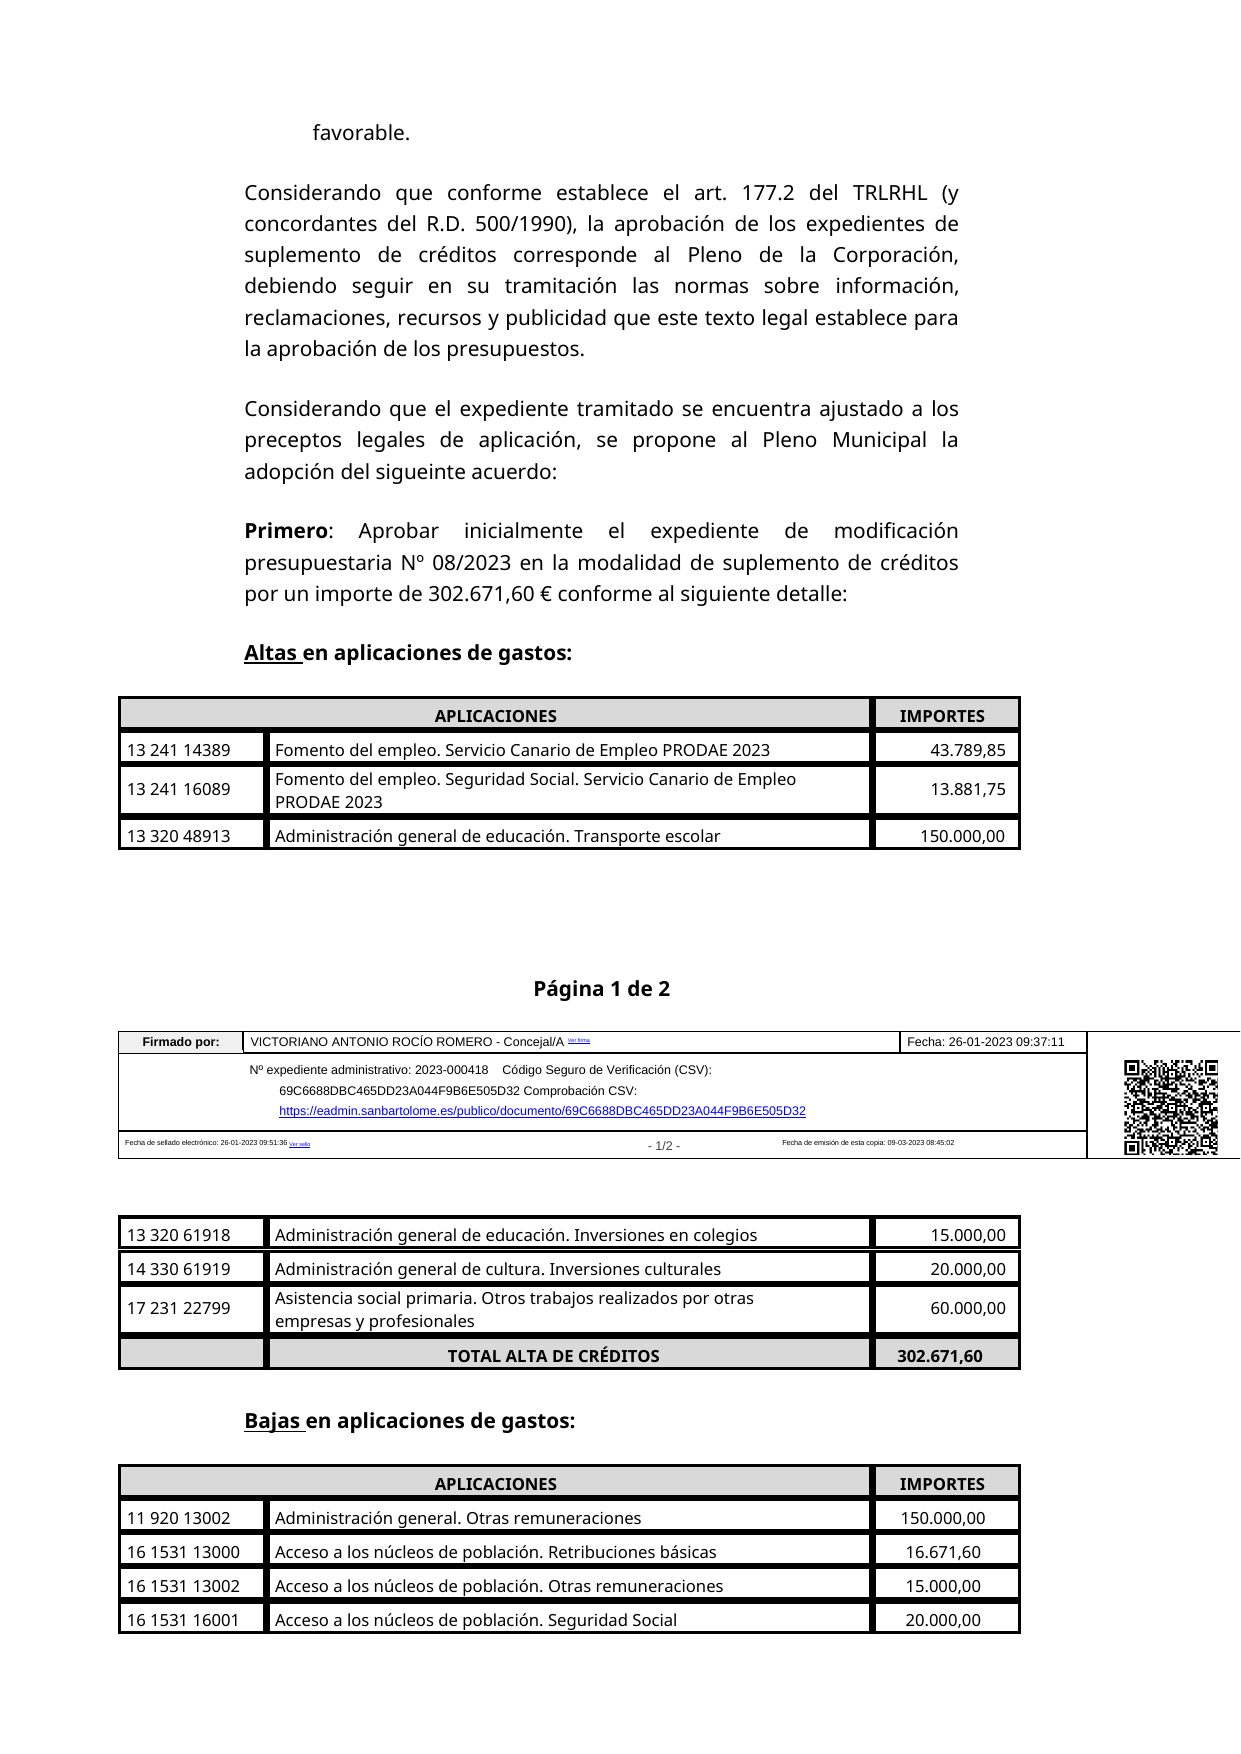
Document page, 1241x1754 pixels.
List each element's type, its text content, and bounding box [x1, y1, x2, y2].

table_header APLICACIONES [121, 699, 869, 727]
table_cell 43.789,85 [876, 733, 1018, 761]
table_cell 14 330 61919 [121, 1253, 263, 1281]
table_cell 16 1531 13002 [121, 1569, 263, 1597]
text Bajas en aplicaciones de gastos: [244, 1406, 1025, 1435]
table_cell 302.671,60 [876, 1339, 1018, 1367]
table_cell 16.671,60 [876, 1535, 1018, 1563]
table_header IMPORTES [876, 699, 1018, 727]
table_cell Fomento del empleo. Seguridad Social. Servicio Canario de Empleo PRODAE 2023 [270, 767, 869, 813]
table_cell Administración general de educación. Transporte escolar [270, 820, 869, 847]
table_cell 150.000,00 [876, 1501, 1018, 1529]
table_cell 16 1531 16001 [121, 1604, 263, 1631]
table_cell Acceso a los núcleos de población. Seguridad Social [270, 1604, 869, 1631]
table_cell Fecha de sellado electrónico: 26-01-2023 09:51:36 Ver sello - 1/2 - Fecha de emisión de esta copia: 09-03-2023 08:45:02 [119, 1132, 1086, 1158]
table_cell Nº expediente administrativo: 2023-000418 Código Seguro de Verificación (CSV): 69C6688DBC465DD23A044F9B6E505D32 Comprobación CSV: https://eadmin.sanbartolome.es/publico/documento/69C6688DBC465DD23A044F9B6E505D32 [119, 1054, 1086, 1130]
table_header Administración general de educación. Inversiones en colegios [270, 1219, 869, 1246]
table_header Firmado por: [119, 1032, 242, 1050]
table_cell Acceso a los núcleos de población. Retribuciones básicas [270, 1535, 869, 1563]
table_header Fecha: 26-01-2023 09:37:11 [901, 1032, 1086, 1052]
table_cell 150.000,00 [876, 820, 1018, 847]
table_cell 15.000,00 [876, 1569, 1018, 1597]
table_cell Administración general. Otras remuneraciones [270, 1501, 869, 1529]
text Considerando que conforme establece el art. 177.2 del TRLRHL (y concordantes del R.D. 500/1990), la aprobación de los expedientes de suplemento de créditos corresponde al Pleno de la Corporación, debiendo seguir en su tramitación las normas sobre información, reclamaciones, recursos y publicidad que este texto legal establece para la aprobación de los presupuestos. [244, 178, 959, 363]
table_cell 13 320 48913 [121, 820, 263, 847]
table_cell 13 241 14389 [121, 733, 263, 761]
table_header 13 320 61918 [121, 1219, 263, 1246]
table_cell Asistencia social primaria. Otros trabajos realizados por otras empresas y profesionales [270, 1287, 869, 1332]
table_cell 60.000,00 [876, 1287, 1018, 1332]
table_cell 20.000,00 [876, 1253, 1018, 1281]
table_cell 13 241 16089 [121, 767, 263, 813]
table_header APLICACIONES [121, 1467, 869, 1495]
text Página 1 de 2 [267, 974, 936, 1002]
table_cell 17 231 22799 [121, 1287, 263, 1332]
text Altas en aplicaciones de gastos: [244, 638, 1122, 667]
table_cell 11 920 13002 [121, 1501, 263, 1529]
table_header [1088, 1032, 1240, 1158]
table_header 15.000,00 [876, 1219, 1018, 1246]
table_cell TOTAL ALTA DE CRÉDITOS [270, 1339, 869, 1367]
table_cell Acceso a los núcleos de población. Otras remuneraciones [270, 1569, 869, 1597]
table_header IMPORTES [876, 1467, 1018, 1495]
table_cell 13.881,75 [876, 767, 1018, 813]
text Primero: Aprobar inicialmente el expediente de modificación presupuestaria Nº 08/2023 en la modalidad de suplemento de créditos por un importe de 302.671,60 € conforme al siguiente detalle: [244, 516, 960, 607]
table_cell 16 1531 13000 [121, 1535, 263, 1563]
table_cell 20.000,00 [876, 1604, 1018, 1631]
text Considerando que el expediente tramitado se encuentra ajustado a los preceptos legales de aplicación, se propone al Pleno Municipal la adopción del sigueinte acuerdo: [244, 394, 960, 485]
table_cell Fomento del empleo. Servicio Canario de Empleo PRODAE 2023 [270, 733, 869, 761]
table_cell [121, 1339, 263, 1367]
list favorable. [245, 118, 959, 147]
table_header VICTORIANO ANTONIO ROCÍO ROMERO - Concejal/A Ver firma [244, 1032, 899, 1052]
table_cell Administración general de cultura. Inversiones culturales [270, 1253, 869, 1281]
